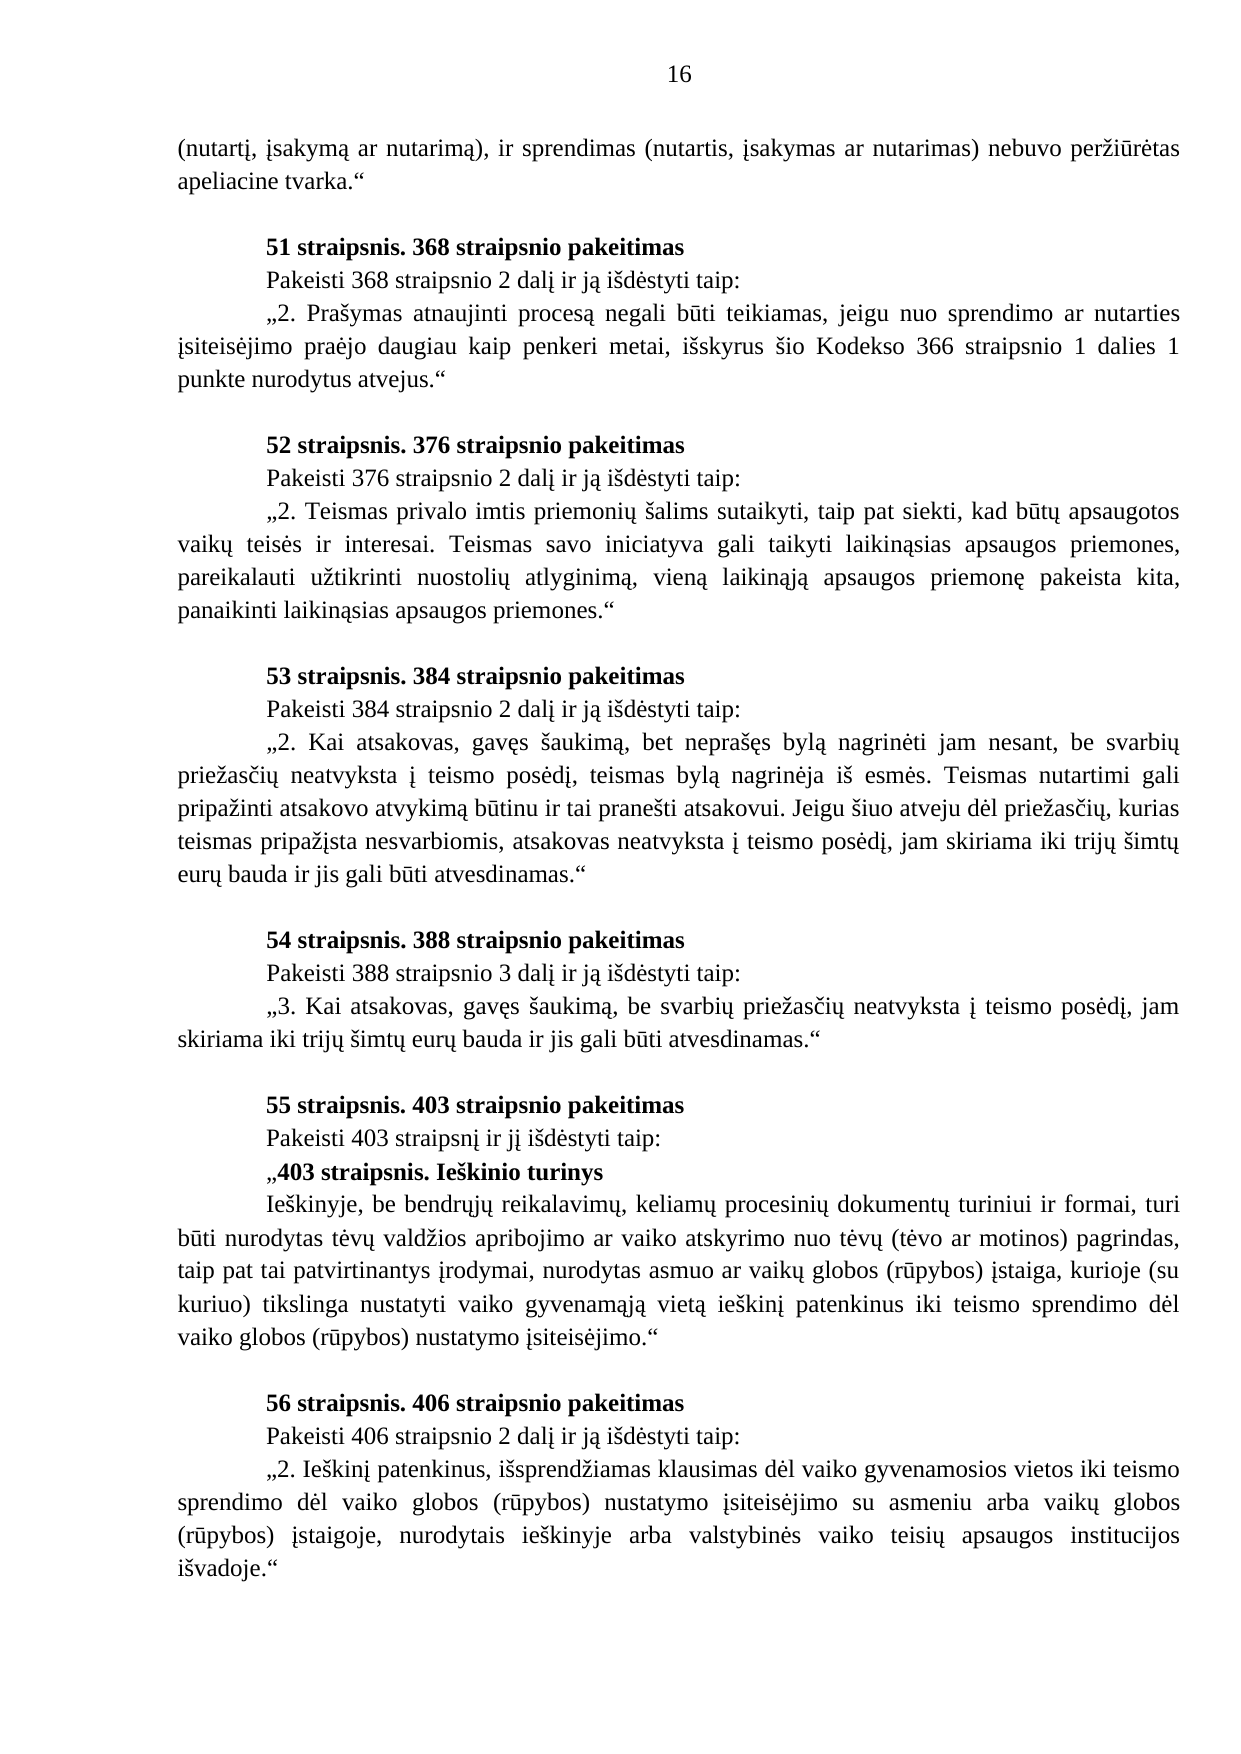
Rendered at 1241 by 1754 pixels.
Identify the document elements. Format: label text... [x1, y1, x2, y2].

text „2. Kai atsakovas, gavęs šaukimą, bet neprašęs bylą nagrinėti jam nesant, be svarbių priežasčių neatvyksta į teismo posėdį, teismas bylą nagrinėja iš esmės. Teismas nutartimi gali pripažinti atsakovo atvykimą būtinu ir tai pranešti atsakovui. Jeigu šiuo atveju dėl priežasčių, kurias teismas pripažįsta nesvarbiomis, atsakovas neatvyksta į teismo posėdį, jam skiriama iki trijų šimtų eurų bauda ir jis gali būti atvesdinamas.“ [177, 727, 1181, 888]
text „2. Teismas privalo imtis priemonių šalims sutaikyti, taip pat siekti, kad būtų apsaugotos vaikų teisės ir interesai. Teismas savo iniciatyva gali taikyti laikinąsias apsaugos priemones, pareikalauti užtikrinti nuostolių atlyginimą, vieną laikinąją apsaugos priemonę pakeista kita, panaikinti laikinąsias apsaugos priemones.“ [177, 496, 1181, 624]
text Pakeisti 368 straipsnio 2 dalį ir ją išdėstyti taip: [177, 265, 1181, 294]
text Pakeisti 384 straipsnio 2 dalį ir ją išdėstyti taip: [177, 694, 1181, 723]
text Pakeisti 376 straipsnio 2 dalį ir ją išdėstyti taip: [177, 463, 1181, 492]
text „2. Ieškinį patenkinus, išsprendžiamas klausimas dėl vaiko gyvenamosios vietos iki teismo sprendimo dėl vaiko globos (rūpybos) nustatymo įsiteisėjimo su asmeniu arba vaikų globos (rūpybos) įstaigoje, nurodytais ieškinyje arba valstybinės vaiko teisių apsaugos institucijos išvadoje.“ [177, 1454, 1181, 1582]
text „3. Kai atsakovas, gavęs šaukimą, be svarbių priežasčių neatvyksta į teismo posėdį, jam skiriama iki trijų šimtų eurų bauda ir jis gali būti atvesdinamas.“ [177, 991, 1181, 1053]
text Ieškinyje, be bendrųjų reikalavimų, keliamų procesinių dokumentų turiniui ir formai, turi būti nurodytas tėvų valdžios apribojimo ar vaiko atskyrimo nuo tėvų (tėvo ar motinos) pagrindas, taip pat tai patvirtinantys įrodymai, nurodytas asmuo ar vaikų globos (rūpybos) įstaiga, kurioje (su kuriuo) tikslinga nustatyti vaiko gyvenamąją vietą ieškinį patenkinus iki teismo sprendimo dėl vaiko globos (rūpybos) nustatymo įsiteisėjimo.“ [177, 1189, 1181, 1350]
text 51 straipsnis. 368 straipsnio pakeitimas [177, 232, 1181, 261]
text Pakeisti 388 straipsnio 3 dalį ir ją išdėstyti taip: [177, 958, 1181, 987]
text Pakeisti 403 straipsnį ir jį išdėstyti taip: [177, 1123, 1181, 1152]
text 53 straipsnis. 384 straipsnio pakeitimas [177, 661, 1181, 690]
text 52 straipsnis. 376 straipsnio pakeitimas [177, 430, 1181, 459]
text „2. Prašymas atnaujinti procesą negali būti teikiamas, jeigu nuo sprendimo ar nutarties įsiteisėjimo praėjo daugiau kaip penkeri metai, išskyrus šio Kodekso 366 straipsnio 1 dalies 1 punkte nurodytus atvejus.“ [177, 298, 1181, 393]
text (nutartį, įsakymą ar nutarimą), ir sprendimas (nutartis, įsakymas ar nutarimas) nebuvo peržiūrėtas apeliacine tvarka.“ [177, 133, 1181, 195]
text „403 straipsnis. Ieškinio turinys [177, 1157, 1181, 1185]
text 56 straipsnis. 406 straipsnio pakeitimas [177, 1388, 1181, 1416]
text 55 straipsnis. 403 straipsnio pakeitimas [177, 1091, 1181, 1119]
text 54 straipsnis. 388 straipsnio pakeitimas [177, 925, 1181, 954]
text Pakeisti 406 straipsnio 2 dalį ir ją išdėstyti taip: [177, 1421, 1181, 1449]
